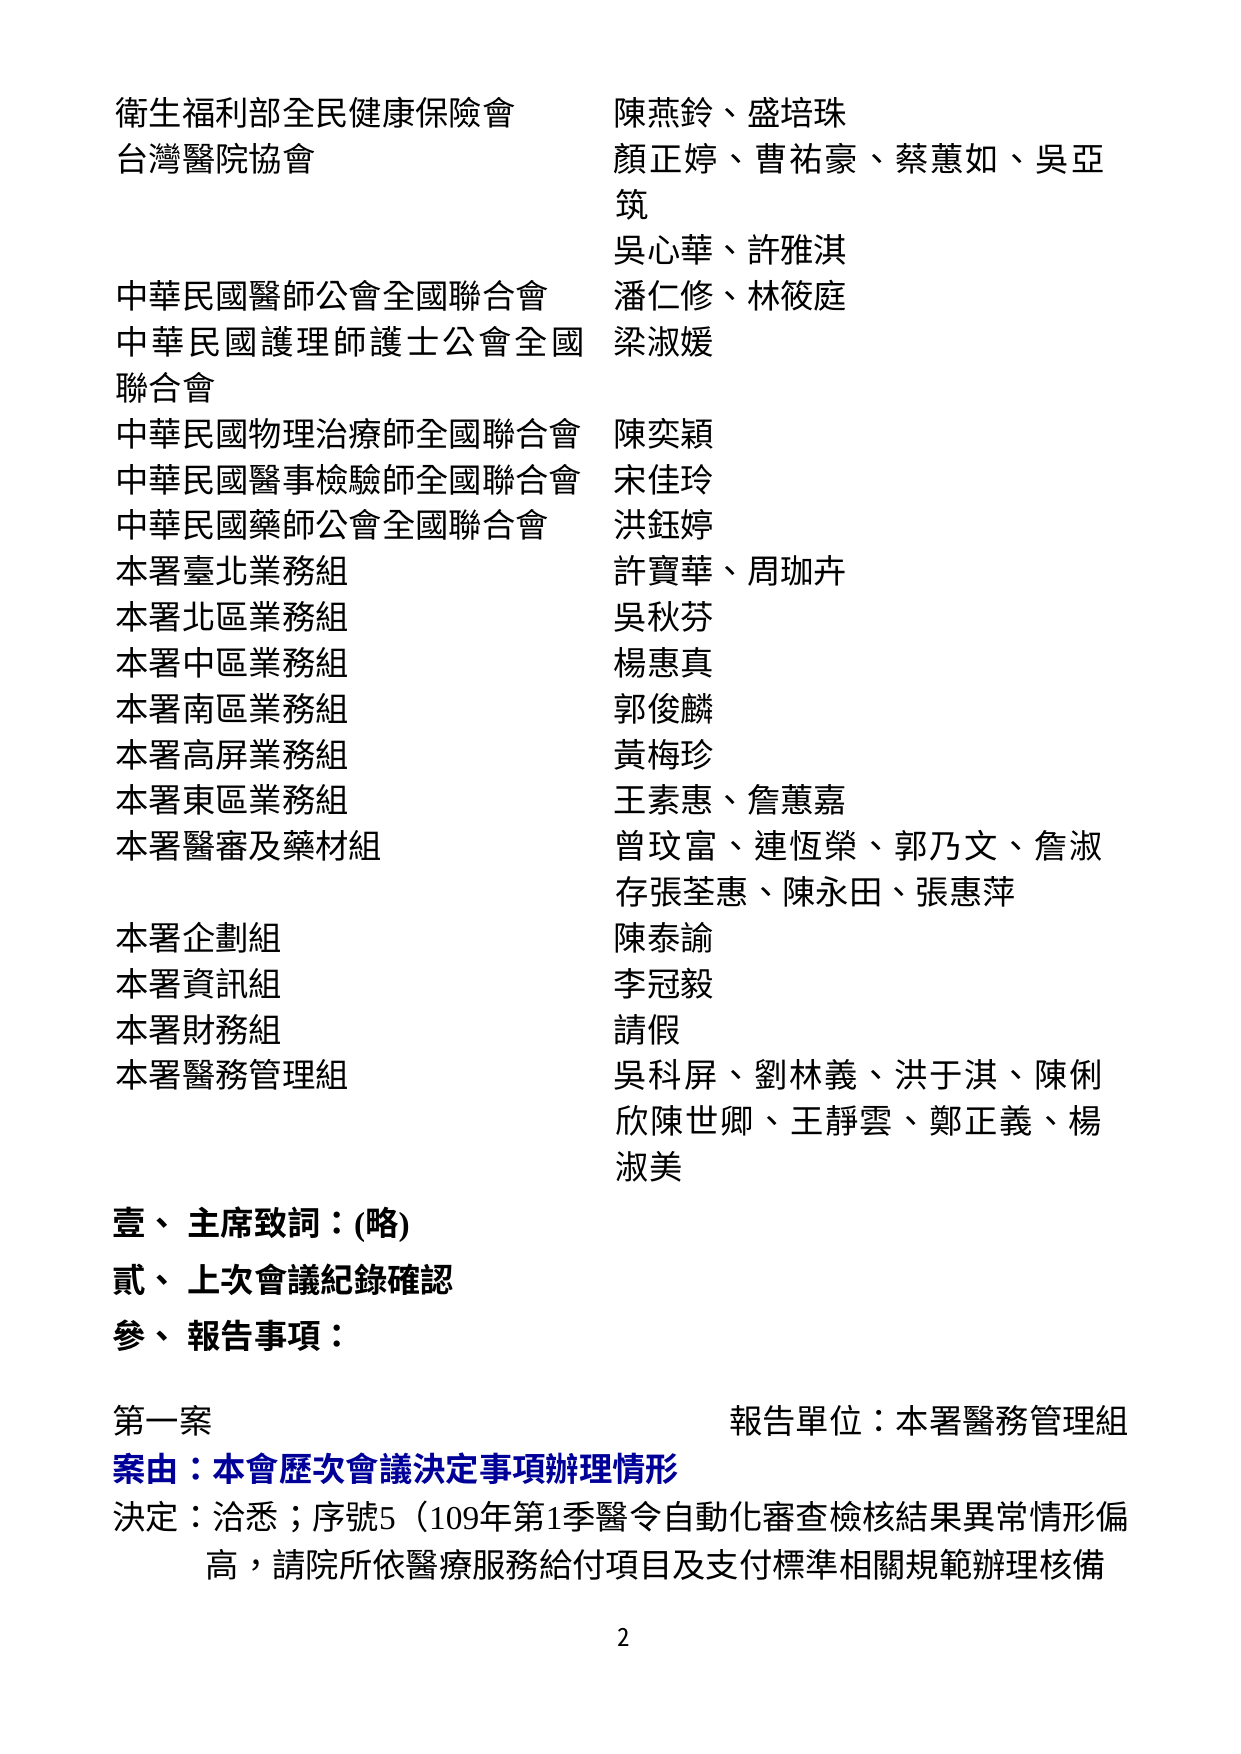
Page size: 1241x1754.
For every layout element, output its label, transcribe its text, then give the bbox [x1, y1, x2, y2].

list 主席致詞：(略) [112, 1199, 1134, 1245]
table_cell 中華民國藥師公會全國聯合會 [112, 501, 588, 547]
table_cell 陳燕鈴、盛培珠 [588, 89, 1104, 134]
table_cell 本署臺北業務組 [112, 547, 588, 593]
text 第一案 報告單位：本署醫務管理組 [112, 1395, 1134, 1443]
table_cell 本署醫審及藥材組 [112, 822, 588, 914]
table_cell 請假 [588, 1005, 1104, 1051]
list 上次會議紀錄確認 [112, 1255, 1134, 1301]
table_cell 中華民國物理治療師全國聯合會 [112, 410, 588, 455]
table_cell 吳科屏、劉林義、洪于淇、陳俐欣陳世卿、王靜雲、鄭正義、楊淑美 [588, 1051, 1104, 1189]
table_cell 李冠毅 [588, 960, 1104, 1005]
table_cell 曾玟富、連恆榮、郭乃文、詹淑存張荃惠、陳永田、張惠萍 [588, 822, 1104, 914]
table_cell 中華民國醫事檢驗師全國聯合會 [112, 455, 588, 501]
table_cell 本署高屏業務組 [112, 730, 588, 776]
table_cell 本署北區業務組 [112, 593, 588, 639]
table_cell 本署醫務管理組 [112, 1051, 588, 1189]
table_cell 潘仁修、林筱庭 [588, 272, 1104, 318]
table_cell 本署南區業務組 [112, 685, 588, 730]
table_cell 本署財務組 [112, 1005, 588, 1051]
table_cell 本署中區業務組 [112, 639, 588, 684]
table_cell 本署企劃組 [112, 914, 588, 959]
table_cell 陳奕穎 [588, 410, 1104, 455]
table_cell 本署東區業務組 [112, 776, 588, 822]
table_cell 洪鈺婷 [588, 501, 1104, 547]
table_cell 中華民國護理師護士公會全國 聯合會 [112, 318, 588, 409]
table_cell 顏正婷、曹祐豪、蔡蕙如、吳亞筑 吳心華、許雅淇 [588, 135, 1104, 272]
table_cell 台灣醫院協會 [112, 135, 588, 272]
table_cell 梁淑媛 [588, 318, 1104, 409]
table_cell 本署資訊組 [112, 960, 588, 1005]
table_cell 黃梅珍 [588, 730, 1104, 776]
table_cell 郭俊麟 [588, 685, 1104, 730]
table_cell 衛生福利部全民健康保險會 [112, 89, 588, 134]
table_cell 中華民國醫師公會全國聯合會 [112, 272, 588, 318]
text 案由：本會歷次會議決定事項辦理情形 [112, 1443, 1134, 1491]
table_cell 王素惠、詹蕙嘉 [588, 776, 1104, 822]
table_cell 宋佳玲 [588, 455, 1104, 501]
table_cell 許寶華、周珈卉 [588, 547, 1104, 593]
table_cell 楊惠真 [588, 639, 1104, 684]
table_cell 吳秋芬 [588, 593, 1104, 639]
table_cell 陳泰諭 [588, 914, 1104, 959]
text 決定：洽悉；序號5（109年第1季醫令自動化審查檢核結果異常情形偏高，請院所依醫療服務給付項目及支付標準相關規範辦理核備及正確申報作業）持續列管，其餘序號1、2、3、4、6解除列管。 [112, 1491, 1134, 1587]
list 報告事項： [112, 1312, 1134, 1357]
